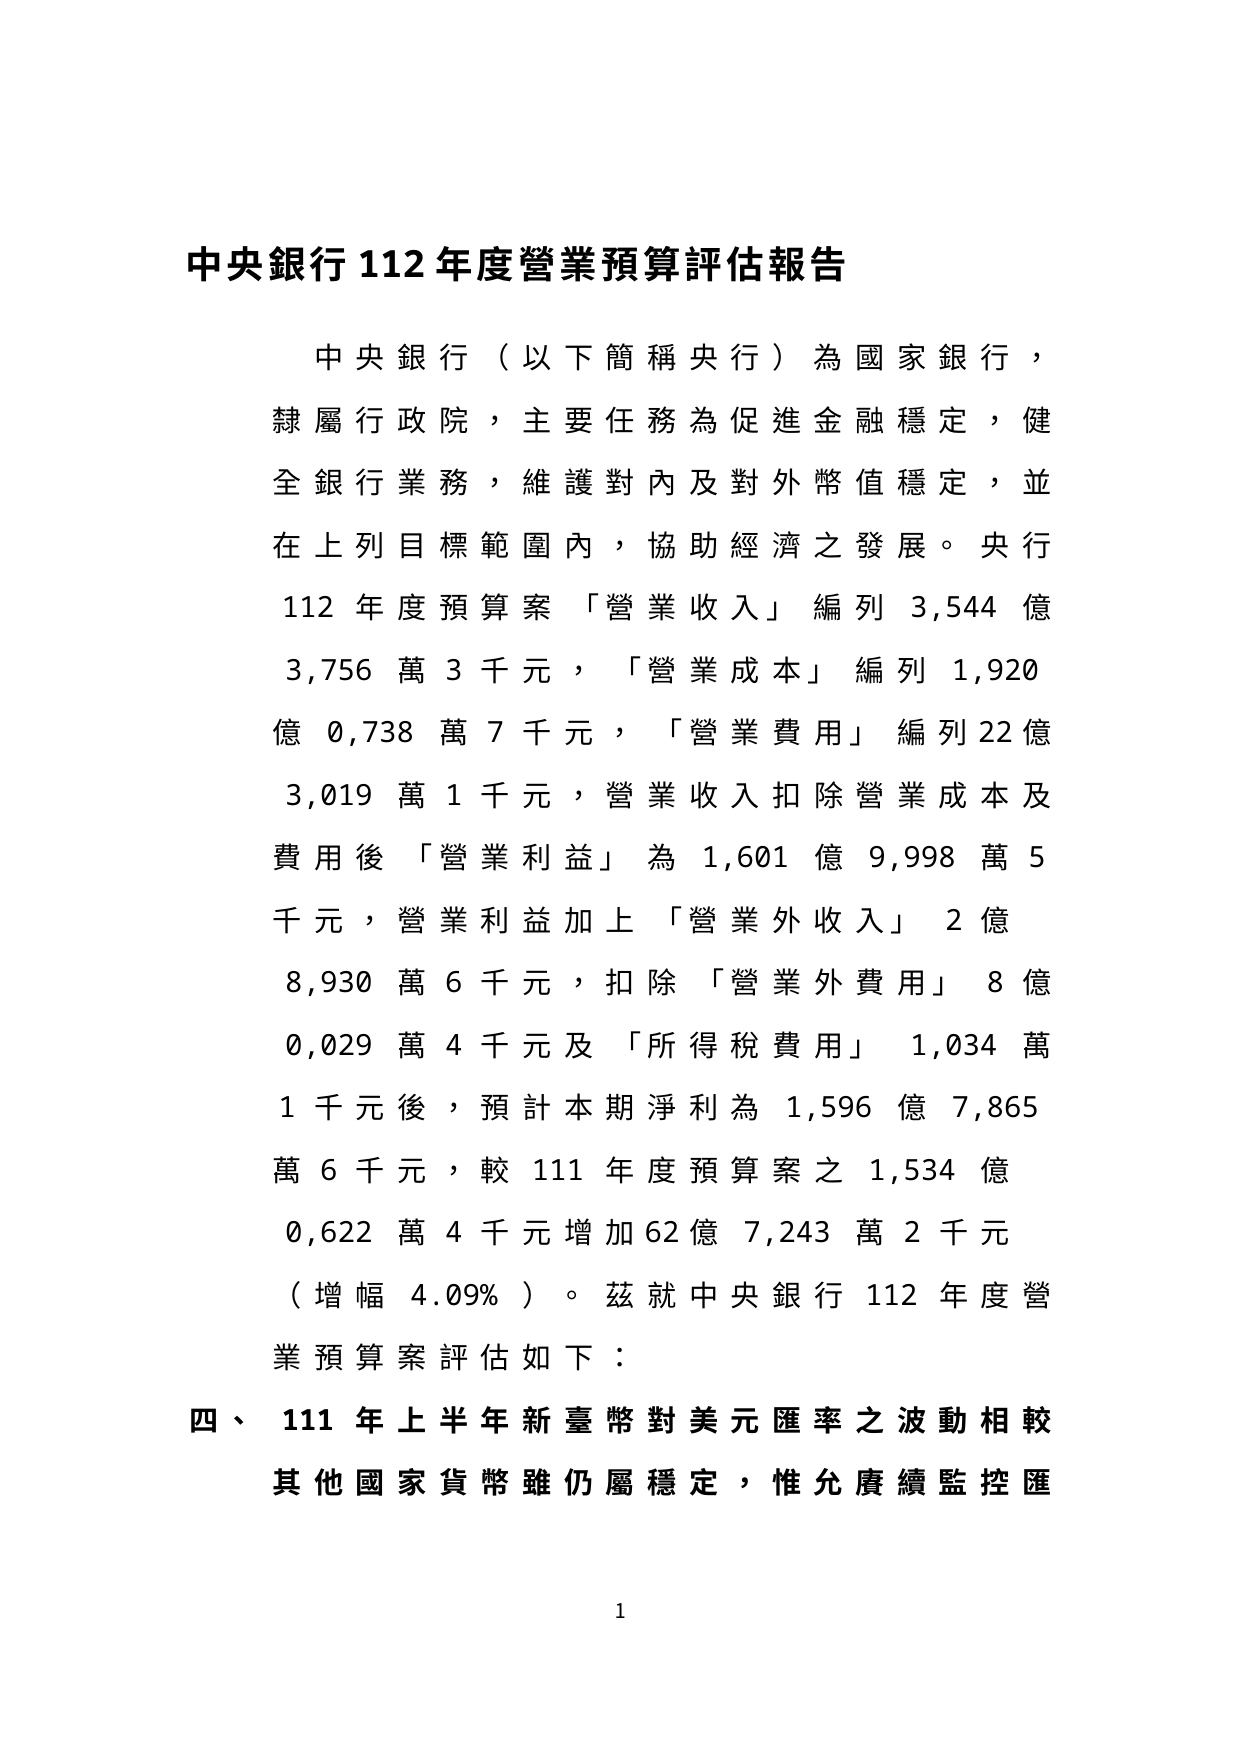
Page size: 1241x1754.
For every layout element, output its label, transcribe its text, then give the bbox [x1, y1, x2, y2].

text 中央銀行（以下簡稱央行）為國家銀行，隸屬行政院，主要任務為促進金融穩定，健全銀行業務，維護對內及對外幣值穩定，並在上列目標範圍內，協助經濟之發展。央行112年度預算案「營業收入」編列3,544億3,756萬3千元，「營業成本」編列1,920億0,738萬7千元，「營業費用」編列22億3,019萬1千元，營業收入扣除營業成本及費用後「營業利益」為1,601億9,998萬5千元，營業利益加上「營業外收入」2億8,930萬6千元，扣除「營業外費用」8億0,029萬4千元及「所得稅費用」1,034萬1千元後，預計本期淨利為1,596億7,865萬6千元，較111年度預算案之1,534億0,622萬4千元增加62億7,243萬2千元（增幅4.09%）。茲就中央銀行112年度營業預算案評估如下： [242, 314, 1058, 1377]
text 四、111年上半年新臺幣對美元匯率之波動相較其他國家貨幣雖仍屬穩定，惟允賡續監控匯 [183, 1377, 1058, 1502]
text 中央銀行112年度營業預算評估報告 [183, 189, 1058, 314]
